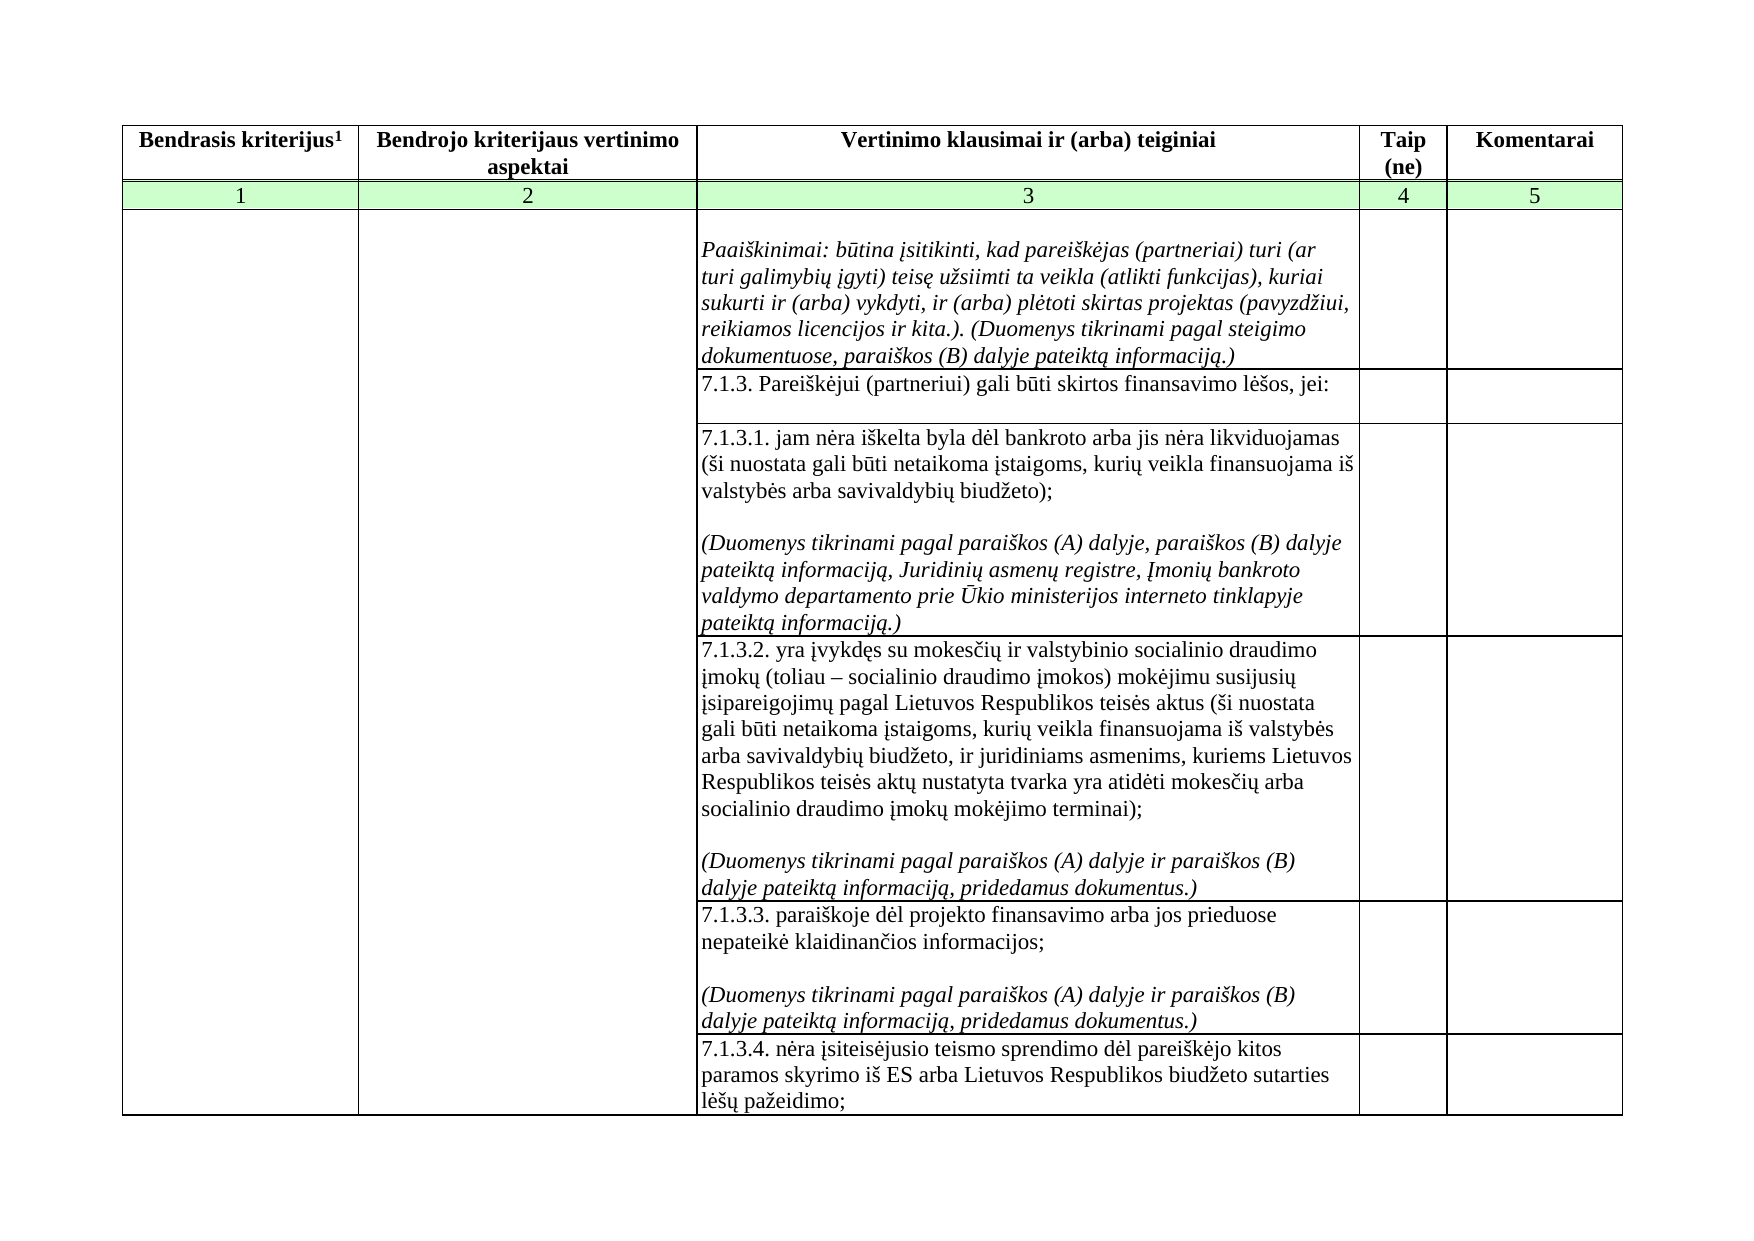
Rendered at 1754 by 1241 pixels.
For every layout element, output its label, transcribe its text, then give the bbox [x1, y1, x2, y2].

table_cell Paaiškinimai: būtina įsitikinti, kad pareiškėjas (partneriai) turi (ar turi galimybių įgyti) teisę užsiimti ta veikla (atlikti funkcijas), kuriai sukurti ir (arba) vykdyti, ir (arba) plėtoti skirtas projektas (pavyzdžiui, reikiamos licencijos ir kita.). (Duomenys tikrinami pagal steigimo dokumentuose, paraiškos (B) dalyje pateiktą informaciją.) [698, 210, 1359, 368]
table_header Komentarai [1448, 126, 1622, 179]
table_cell [1448, 370, 1622, 422]
table_header Taip (ne) [1360, 126, 1446, 179]
table_cell [1360, 424, 1446, 635]
table_cell 4 [1360, 182, 1446, 208]
table_cell 7.1.3.1. jam nėra iškelta byla dėl bankroto arba jis nėra likviduojamas (ši nuostata gali būti netaikoma įstaigoms, kurių veikla finansuojama iš valstybės arba savivaldybių biudžeto); (Duomenys tikrinami pagal paraiškos (A) dalyje, paraiškos (B) dalyje pateiktą informaciją, Juridinių asmenų registre, Įmonių bankroto valdymo departamento prie Ūkio ministerijos interneto tinklapyje pateiktą informaciją.) [698, 424, 1359, 635]
table_cell 1 [123, 182, 358, 208]
table_cell [1360, 1035, 1446, 1114]
table_cell [123, 210, 358, 1114]
table_cell [1360, 370, 1446, 422]
table_header Vertinimo klausimai ir (arba) teiginiai [698, 126, 1359, 179]
table_cell 2 [359, 182, 696, 208]
table_cell [359, 210, 696, 1114]
table_cell [1360, 637, 1446, 900]
table_cell [1360, 210, 1446, 368]
table_cell 7.1.3.3. paraiškoje dėl projekto finansavimo arba jos prieduose nepateikė klaidinančios informacijos; (Duomenys tikrinami pagal paraiškos (A) dalyje ir paraiškos (B) dalyje pateiktą informaciją, pridedamus dokumentus.) [698, 902, 1359, 1033]
table_cell [1448, 424, 1622, 635]
table_cell 3 [698, 182, 1359, 208]
table_cell [1448, 210, 1622, 368]
table_cell 7.1.3. Pareiškėjui (partneriui) gali būti skirtos finansavimo lėšos, jei: [698, 370, 1359, 422]
table_cell [1360, 902, 1446, 1033]
table_cell [1448, 637, 1622, 900]
table_cell 5 [1448, 182, 1622, 208]
table_cell 7.1.3.2. yra įvykdęs su mokesčių ir valstybinio socialinio draudimo įmokų (toliau – socialinio draudimo įmokos) mokėjimu susijusių įsipareigojimų pagal Lietuvos Respublikos teisės aktus (ši nuostata gali būti netaikoma įstaigoms, kurių veikla finansuojama iš valstybės arba savivaldybių biudžeto, ir juridiniams asmenims, kuriems Lietuvos Respublikos teisės aktų nustatyta tvarka yra atidėti mokesčių arba socialinio draudimo įmokų mokėjimo terminai); (Duomenys tikrinami pagal paraiškos (A) dalyje ir paraiškos (B) dalyje pateiktą informaciją, pridedamus dokumentus.) [698, 637, 1359, 900]
table_cell [1448, 902, 1622, 1033]
table_cell [1448, 1035, 1622, 1114]
table_cell 7.1.3.4. nėra įsiteisėjusio teismo sprendimo dėl pareiškėjo kitos paramos skyrimo iš ES arba Lietuvos Respublikos biudžeto sutarties lėšų pažeidimo; [698, 1035, 1359, 1114]
table_header Bendrojo kriterijaus vertinimo aspektai [359, 126, 696, 179]
table_header Bendrasis kriterijus1 [123, 126, 358, 179]
